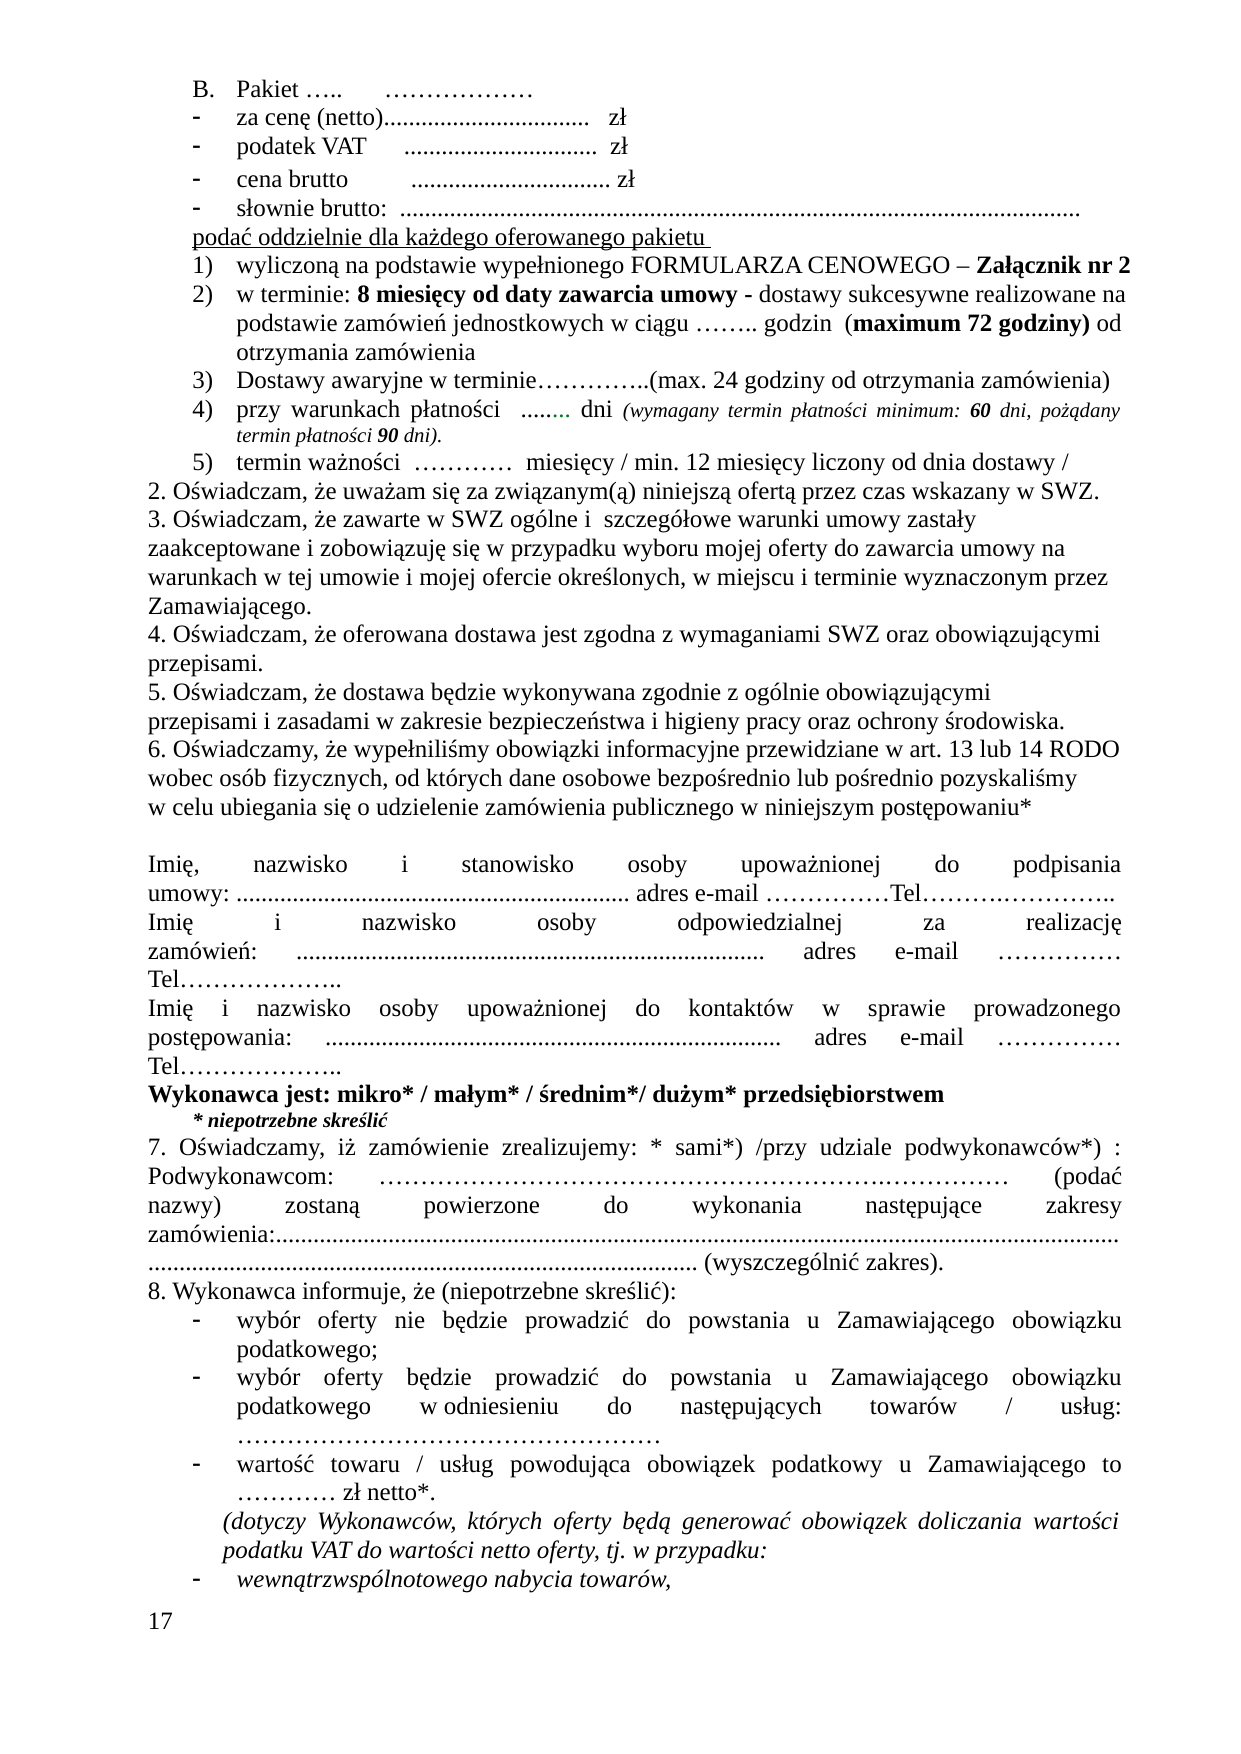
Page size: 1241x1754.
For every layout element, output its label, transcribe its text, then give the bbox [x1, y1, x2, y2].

list wewnątrzwspólnotowego nabycia towarów, [192, 1564, 1122, 1592]
list przy warunkach płatności ........ dni (wymagany termin płatności minimum: 60 dni, pożądany termin płatności 90 dni). [192, 394, 1122, 447]
list wyliczoną na podstawie wypełnionego FORMULARZA CENOWEGO – Załącznik nr 2 [192, 251, 1226, 279]
text Imię i nazwisko osoby upoważnionej do kontaktów w sprawie prowadzonego postępowania: ......................................................................... adres e-mail ……………Tel……………….. [148, 993, 1122, 1079]
list Dostawy awaryjne w terminie…………..(max. 24 godziny od otrzymania zamówienia) [192, 366, 1226, 394]
list słownie brutto: ............................................................................................................. [192, 193, 1152, 222]
text (dotyczy Wykonawców, których oferty będą generować obowiązek doliczania wartości podatku VAT do wartości netto oferty, tj. w przypadku: [223, 1506, 1122, 1564]
list wybór oferty będzie prowadzić do powstania u Zamawiającego obowiązku podatkowego w odniesieniu do następujących towarów / usług: …………………………………………… [192, 1362, 1122, 1449]
text 2. Oświadczam, że uważam się za związanym(ą) niniejszą ofertą przez czas wskazany w SWZ. [148, 476, 1122, 504]
list Pakiet ….. ……………… [192, 74, 1152, 102]
list cena brutto ................................ zł [192, 164, 1152, 193]
list w terminie: 8 miesięcy od daty zawarcia umowy - dostawy sukcesywne realizowane na podstawie zamówień jednostkowych w ciągu …….. godzin (maximum 72 godziny) od otrzymania zamówienia [192, 279, 1226, 366]
text Imię i nazwisko osoby odpowiedzialnej za realizację zamówień: ........................................................................... adres e-mail ……………Tel……………….. [148, 907, 1122, 993]
text 3. Oświadczam, że zawarte w SWZ ogólne i szczegółowe warunki umowy zastały zaakceptowane i zobowiązuję się w przypadku wyboru mojej oferty do zawarcia umowy na warunkach w tej umowie i mojej ofercie określonych, w miejscu i terminie wyznaczonym przez Zamawiającego. [148, 504, 1122, 619]
text Wykonawca jest: mikro* / małym* / średnim*/ dużym* przedsiębiorstwem [148, 1079, 1122, 1108]
text podać oddzielnie dla każdego oferowanego pakietu [192, 222, 1152, 251]
text 4. Oświadczam, że oferowana dostawa jest zgodna z wymaganiami SWZ oraz obowiązującymi przepisami. [148, 619, 1122, 677]
text 5. Oświadczam, że dostawa będzie wykonywana zgodnie z ogólnie obowiązującymi przepisami i zasadami w zakresie bezpieczeństwa i higieny pracy oraz ochrony środowiska. [148, 677, 1122, 734]
list termin ważności ………… miesięcy / min. 12 miesięcy liczony od dnia dostawy / [192, 447, 1122, 476]
list wybór oferty nie będzie prowadzić do powstania u Zamawiającego obowiązku podatkowego; [192, 1305, 1122, 1362]
list podatek VAT ............................... zł [192, 131, 1152, 160]
list wartość towaru / usług powodująca obowiązek podatkowy u Zamawiającego to ………… zł netto*. [192, 1449, 1122, 1506]
text Imię, nazwisko i stanowisko osoby upoważnionej do podpisania umowy: ............................................................... adres e-mail ……………Tel……….………….. [148, 849, 1122, 907]
text 7. Oświadczamy, iż zamówienie zrealizujemy: * sami*) /przy udziale podwykonawców*) : Podwykonawcom: …………………………………………………….…………… (podać nazwy) zostaną powierzone do wykonania następujące zakresy zamówienia:............................................................................................................................................................................................................................... (wyszczególnić zakres). [148, 1132, 1122, 1276]
list za cenę (netto)................................. zł [192, 102, 1152, 131]
text * niepotrzebne skreślić [192, 1108, 1122, 1132]
text 8. Wykonawca informuje, że (niepotrzebne skreślić): [148, 1276, 1122, 1305]
text 6. Oświadczamy, że wypełniliśmy obowiązki informacyjne przewidziane w art. 13 lub 14 RODO wobec osób fizycznych, od których dane osobowe bezpośrednio lub pośrednio pozyskaliśmy w celu ubiegania się o udzielenie zamówienia publicznego w niniejszym postępowaniu* [148, 734, 1122, 821]
